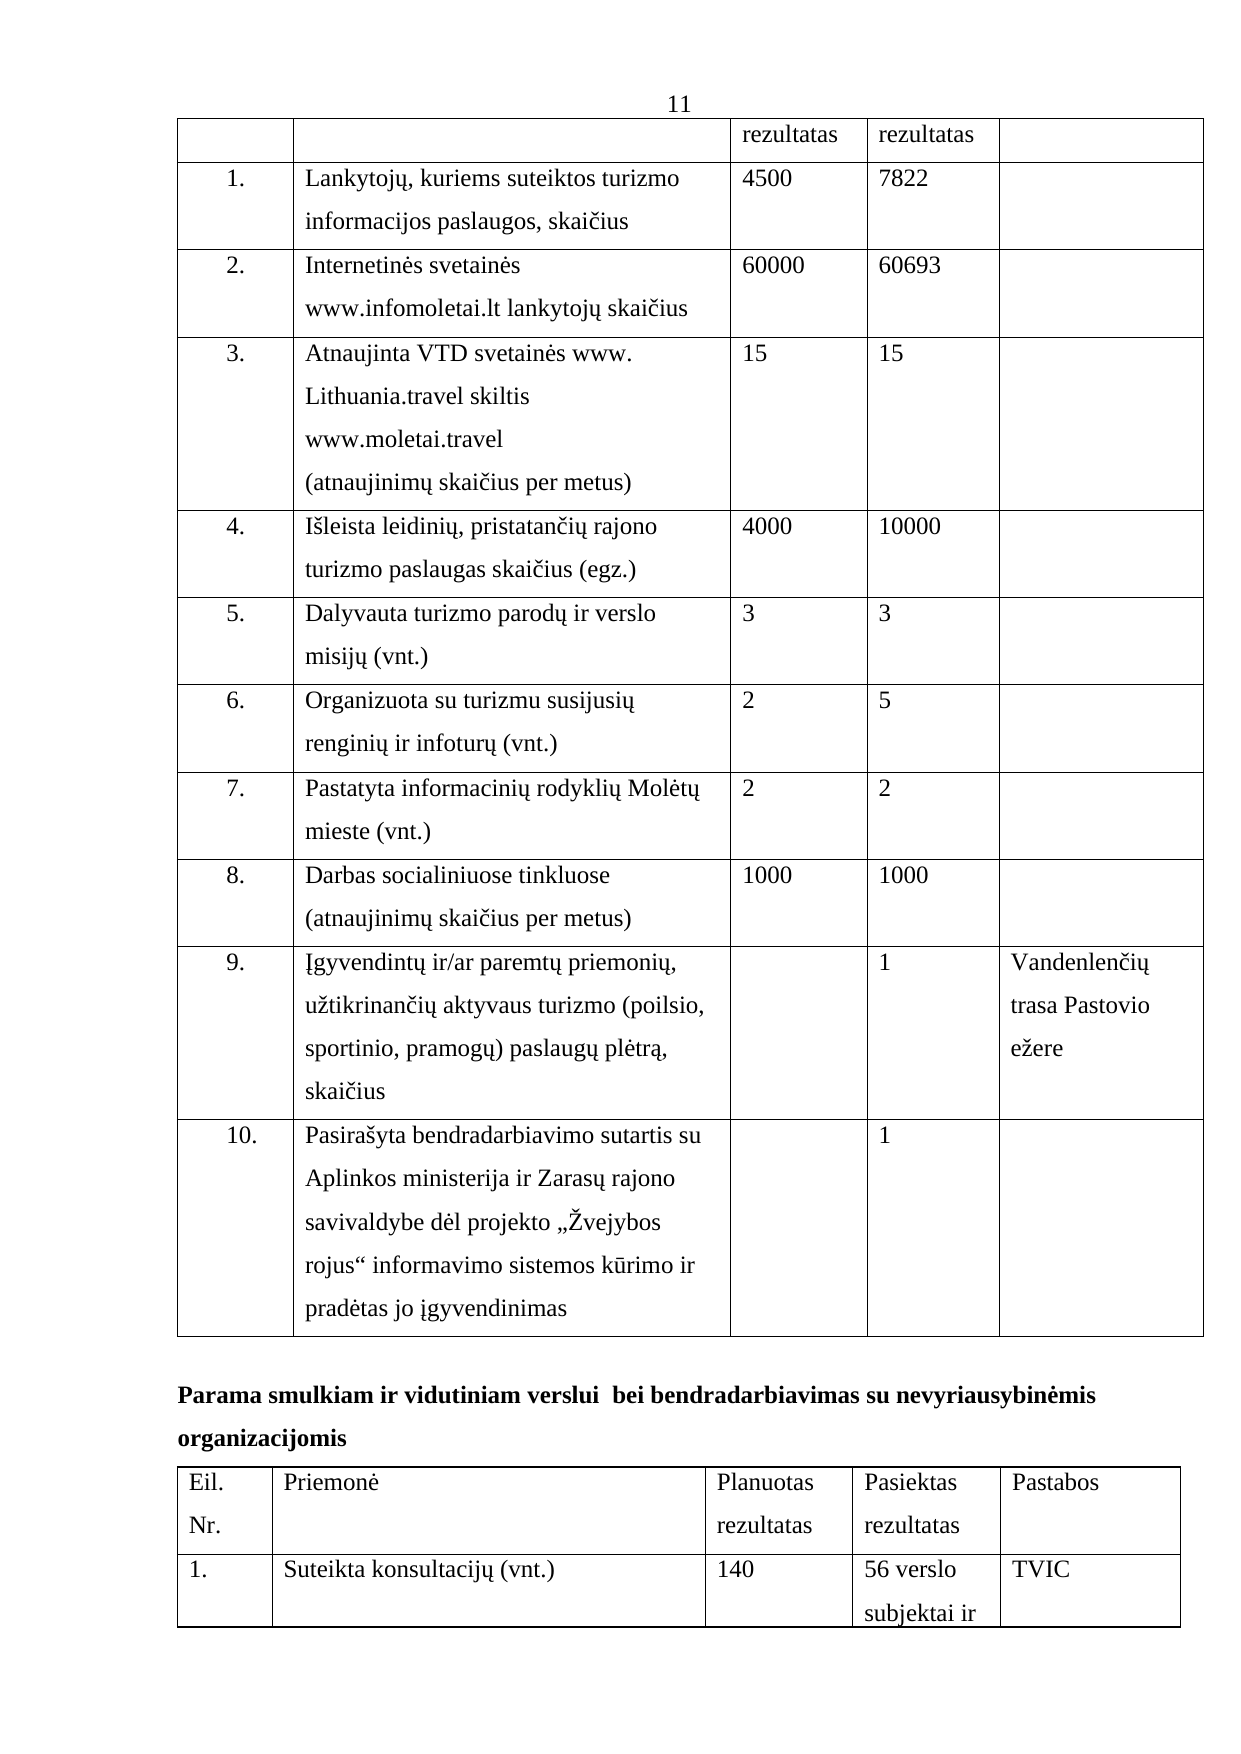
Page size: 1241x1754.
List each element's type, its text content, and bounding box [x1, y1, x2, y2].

table_cell 5. [178, 598, 293, 684]
table_cell Organizuota su turizmu susijusių renginių ir infoturų (vnt.) [294, 685, 730, 772]
table_cell 1. [178, 163, 293, 249]
table_cell 2 [731, 685, 867, 772]
table_header Eil. Nr. [178, 1468, 272, 1553]
table_cell 4000 [731, 511, 867, 597]
table_cell Vandenlenčių trasa Pastovio ežere [1000, 947, 1203, 1119]
table_cell 10. [178, 1120, 293, 1336]
table_header [294, 119, 730, 162]
table_cell 3. [178, 338, 293, 510]
table_cell Darbas socialiniuose tinkluose (atnaujinimų skaičius per metus) [294, 860, 730, 946]
table_cell [1000, 511, 1203, 597]
table_cell Atnaujinta VTD svetainės www. Lithuania.travel skiltis www.moletai.travel (atnaujinimų skaičius per metus) [294, 338, 730, 510]
table_cell Lankytojų, kuriems suteiktos turizmo informacijos paslaugos, skaičius [294, 163, 730, 249]
table_cell 7822 [868, 163, 999, 249]
table_header rezultatas [731, 119, 867, 162]
text Parama smulkiam ir vidutiniam verslui bei bendradarbiavimas su nevyriausybinėmis [177, 1380, 1181, 1409]
table_cell [1000, 860, 1203, 946]
table_cell 140 [706, 1555, 852, 1626]
table_cell Internetinės svetainės www.infomoletai.lt lankytojų skaičius [294, 250, 730, 337]
table_cell 60000 [731, 250, 867, 337]
table_header [1000, 119, 1203, 162]
table_cell [731, 947, 867, 1119]
table_cell 60693 [868, 250, 999, 337]
table_cell 1 [868, 947, 999, 1119]
table_header Planuotas rezultatas [706, 1468, 852, 1553]
table_cell Dalyvauta turizmo parodų ir verslo misijų (vnt.) [294, 598, 730, 684]
table_cell 3 [731, 598, 867, 684]
table_cell 2 [868, 773, 999, 859]
table_cell 56 verslo subjektai ir [853, 1555, 1000, 1626]
table_cell 5 [868, 685, 999, 772]
table_cell [1000, 685, 1203, 772]
table_cell 3 [868, 598, 999, 684]
table_cell Įgyvendintų ir/ar paremtų priemonių, užtikrinančių aktyvaus turizmo (poilsio, sportinio, pramogų) paslaugų plėtrą, skaičius [294, 947, 730, 1119]
table_cell 1. [178, 1555, 272, 1626]
table_cell 15 [868, 338, 999, 510]
table_cell 6. [178, 685, 293, 772]
table_cell Pasirašyta bendradarbiavimo sutartis su Aplinkos ministerija ir Zarasų rajono savivaldybe dėl projekto „Žvejybos rojus“ informavimo sistemos kūrimo ir pradėtas jo įgyvendinimas [294, 1120, 730, 1336]
table_cell 15 [731, 338, 867, 510]
table_cell Pastatyta informacinių rodyklių Molėtų mieste (vnt.) [294, 773, 730, 859]
table_header Priemonė [273, 1468, 705, 1553]
table_cell [1000, 338, 1203, 510]
table_cell 9. [178, 947, 293, 1119]
table_header Pastabos [1001, 1468, 1180, 1553]
table_cell [1000, 250, 1203, 337]
table_cell 8. [178, 860, 293, 946]
table_cell 1 [868, 1120, 999, 1336]
table_cell Suteikta konsultacijų (vnt.) [273, 1555, 705, 1626]
table_cell TVIC [1001, 1555, 1180, 1626]
table_cell 2 [731, 773, 867, 859]
text organizacijomis [177, 1423, 1181, 1452]
table_cell [1000, 598, 1203, 684]
table_cell 4500 [731, 163, 867, 249]
table_cell 2. [178, 250, 293, 337]
table_cell 1000 [868, 860, 999, 946]
table_header rezultatas [868, 119, 999, 162]
table_cell 7. [178, 773, 293, 859]
table_cell 1000 [731, 860, 867, 946]
table_cell 10000 [868, 511, 999, 597]
table_cell [1000, 773, 1203, 859]
table_header [178, 119, 293, 162]
table_cell 4. [178, 511, 293, 597]
table_cell [1000, 1120, 1203, 1336]
table_cell Išleista leidinių, pristatančių rajono turizmo paslaugas skaičius (egz.) [294, 511, 730, 597]
table_cell [731, 1120, 867, 1336]
table_header Pasiektas rezultatas [853, 1468, 1000, 1553]
table_cell [1000, 163, 1203, 249]
